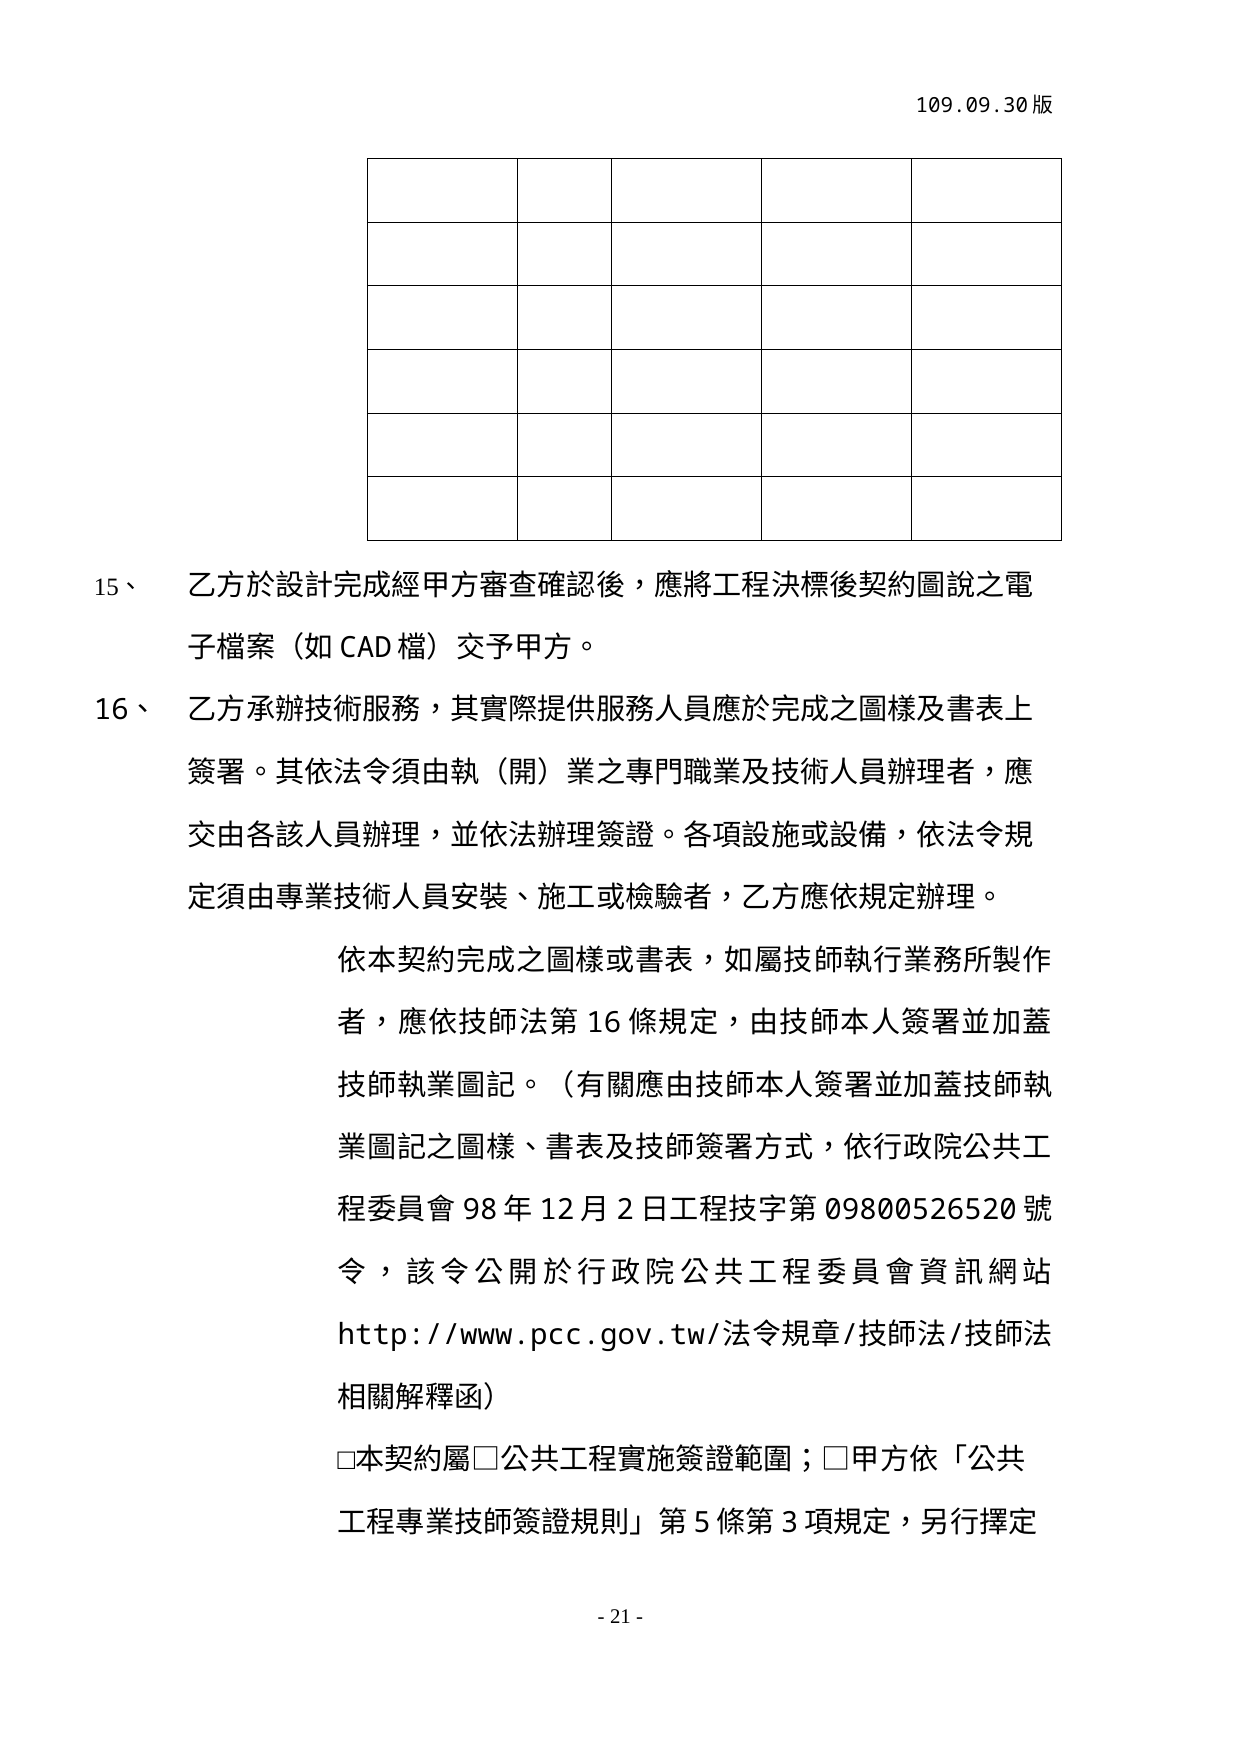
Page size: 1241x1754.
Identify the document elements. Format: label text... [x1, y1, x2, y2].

table_cell [368, 286, 517, 349]
table_cell [368, 159, 517, 222]
table_cell [518, 223, 611, 285]
table_cell [912, 223, 1061, 285]
table_cell [368, 477, 517, 539]
table_cell [762, 286, 911, 349]
text 依本契約完成之圖樣或書表，如屬技師執行業務所製作者，應依技師法第16條規定，由技師本人簽署並加蓋技師執業圖記。（有關應由技師本人簽署並加蓋技師執業圖記之圖樣、書表及技師簽署方式，依行政院公共工程委員會98年12月2日工程技字第09800526520號令，該令公開於行政院公共工程委員會資訊網站http://www.pcc.gov.tw/法令規章/技師法/技師法相關解釋函） [337, 916, 1053, 1416]
table_cell [518, 350, 611, 412]
list 乙方於設計完成經甲方審查確認後，應將工程決標後契約圖說之電子檔案（如CAD檔）交予甲方。 [94, 541, 1053, 666]
table_cell [762, 477, 911, 539]
table_cell [612, 223, 761, 285]
list 乙方承辦技術服務，其實際提供服務人員應於完成之圖樣及書表上簽署。其依法令須由執（開）業之專門職業及技術人員辦理者，應交由各該人員辦理，並依法辦理簽證。各項設施或設備，依法令規定須由專業技術人員安裝、施工或檢驗者，乙方應依規定辦理。 [94, 666, 1053, 916]
table_cell [368, 350, 517, 412]
table_cell [612, 286, 761, 349]
table_cell [912, 350, 1061, 412]
table_cell [518, 286, 611, 349]
table_cell [612, 350, 761, 412]
table_cell [762, 159, 911, 222]
table_cell [612, 477, 761, 539]
table_cell [912, 159, 1061, 222]
table_cell [518, 414, 611, 476]
table_cell [518, 159, 611, 222]
text □本契約屬□公共工程實施簽證範圍；□甲方依「公共工程專業技師簽證規則」第5條第3項規定，另行擇定應實施簽證範圍： (由甲方於招標時載明)及項目： (由甲方於招標時載明)。其簽證應依下列規定辦理。 [337, 1416, 1053, 1541]
table_cell [368, 414, 517, 476]
table_cell [612, 414, 761, 476]
table_cell [612, 159, 761, 222]
table_cell [912, 477, 1061, 539]
table_cell [762, 350, 911, 412]
table_cell [912, 286, 1061, 349]
table_cell [912, 414, 1061, 476]
table_cell [762, 223, 911, 285]
table_cell [762, 414, 911, 476]
table_cell [368, 223, 517, 285]
table_cell [518, 477, 611, 539]
